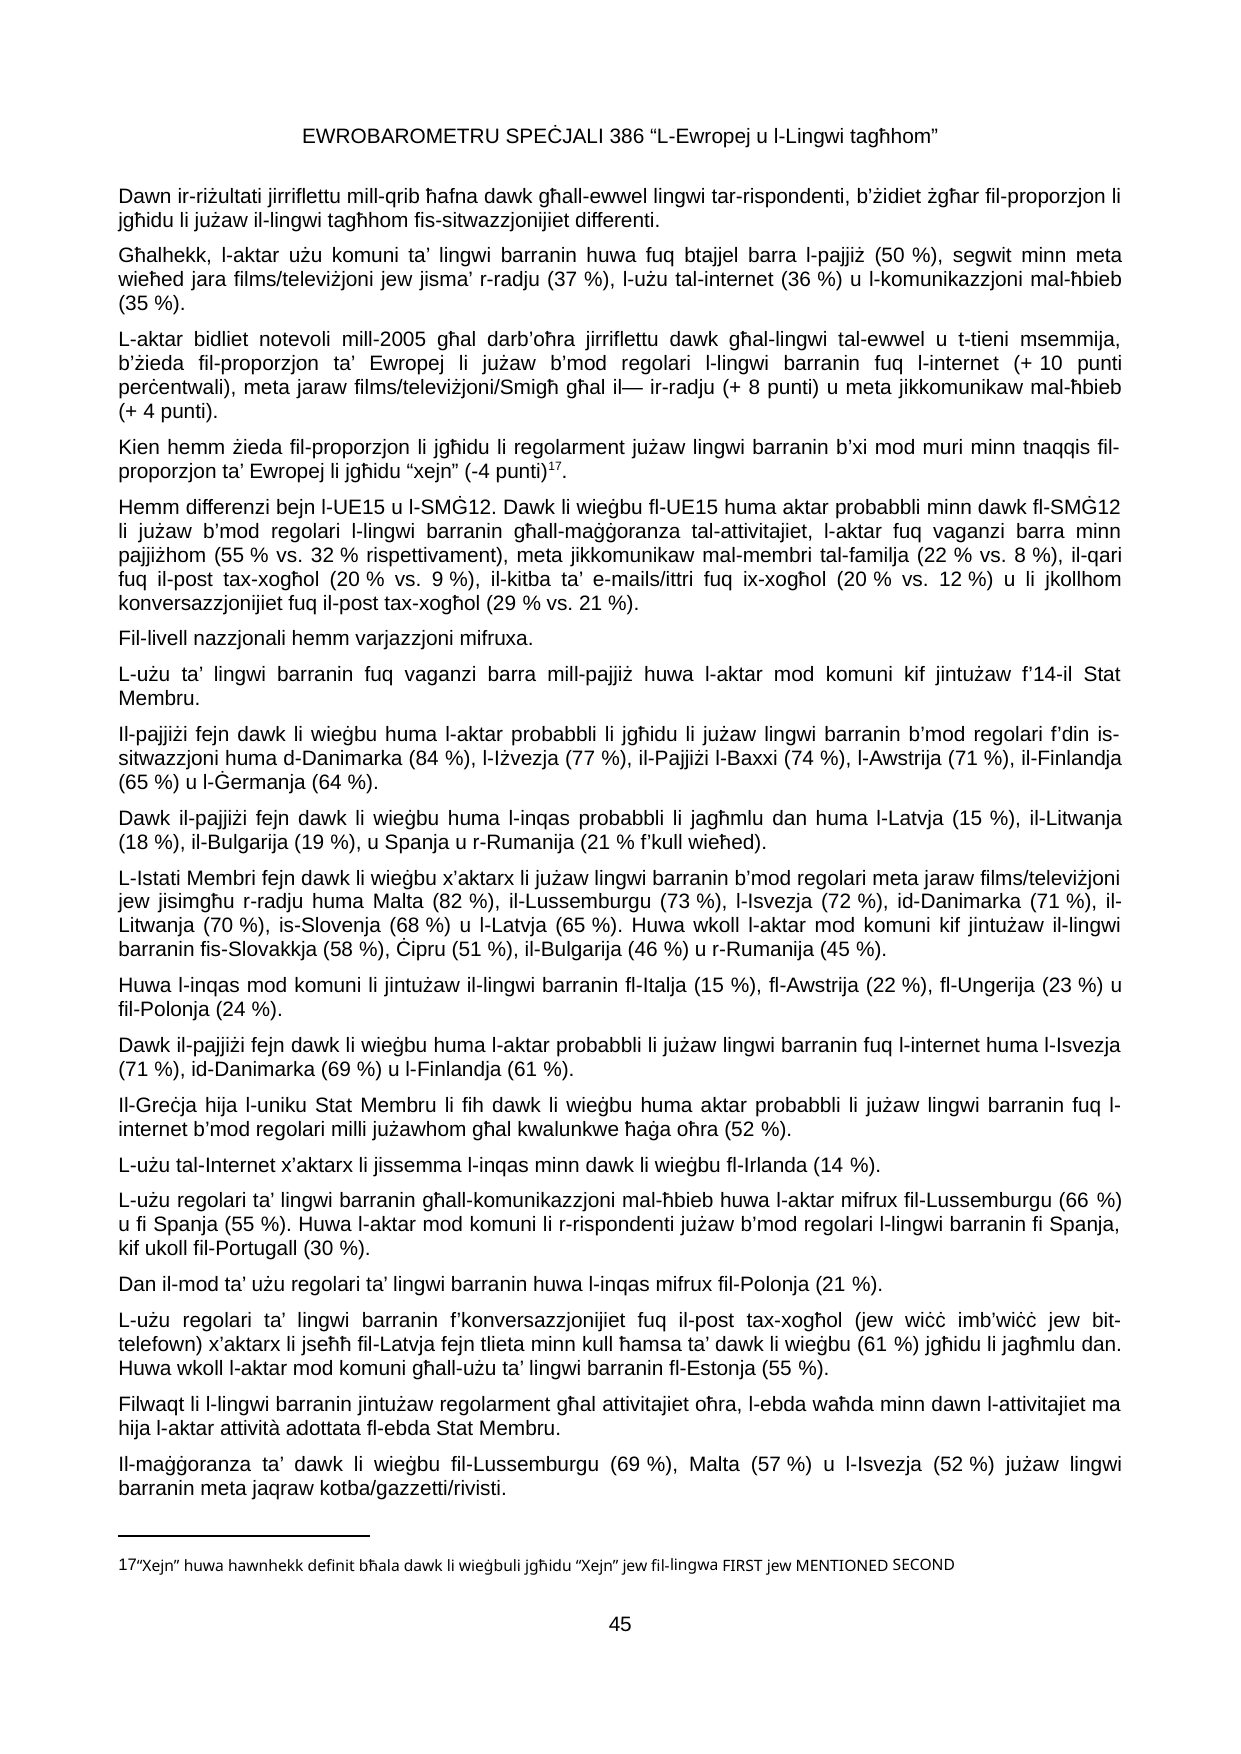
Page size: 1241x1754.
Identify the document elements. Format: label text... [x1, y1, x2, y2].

text L-użu tal-Internet x’aktarx li jissemma l-inqas minn dawk li wieġbu fl-Irlanda (14 %). [118, 1152, 1122, 1176]
text Dawk il-pajjiżi fejn dawk li wieġbu huma l-aktar probabbli li jużaw lingwi barranin fuq l-internet huma l-Isvezja (71 %), id-Danimarka (69 %) u l-Finlandja (61 %). [118, 1033, 1122, 1081]
text Dawn ir-riżultati jirriflettu mill-qrib ħafna dawk għall-ewwel lingwi tar-rispondenti, b’żidiet żgħar fil-proporzjon li jgħidu li jużaw il-lingwi tagħhom fis-sitwazzjonijiet differenti. [118, 183, 1122, 231]
text L-użu ta’ lingwi barranin fuq vaganzi barra mill-pajjiż huwa l-aktar mod komuni kif jintużaw f’14-il Stat Membru. [118, 662, 1122, 710]
text Kien hemm żieda fil-proporzjon li jgħidu li regolarment jużaw lingwi barranin b’xi mod muri minn tnaqqis fil-proporzjon ta’ Ewropej li jgħidu “xejn” (-4 punti). [118, 435, 1122, 483]
text Dan il-mod ta’ użu regolari ta’ lingwi barranin huwa l-inqas mifrux fil-Polonja (21 %). [118, 1272, 1122, 1296]
text “Xejn” huwa hawnhekk definit bħala dawk li wieġbuli jgħidu “Xejn” jew fil-lingwa FIRST jew MENTIONED SECOND [118, 1548, 1122, 1576]
text Il-Greċja hija l-uniku Stat Membru li fih dawk li wieġbu huma aktar probabbli li jużaw lingwi barranin fuq l-internet b’mod regolari milli jużawhom għal kwalunkwe ħaġa oħra (52 %). [118, 1093, 1122, 1141]
text L-aktar bidliet notevoli mill-2005 għal darb’oħra jirriflettu dawk għal-lingwi tal-ewwel u t-tieni msemmija, b’żieda fil-proporzjon ta’ Ewropej li jużaw b’mod regolari l-lingwi barranin fuq l-internet (+ 10 punti perċentwali), meta jaraw films/televiżjoni/Smigħ għal il— ir-radju (+ 8 punti) u meta jikkomunikaw mal-ħbieb (+ 4 punti). [118, 327, 1122, 423]
text Fil-livell nazzjonali hemm varjazzjoni mifruxa. [118, 626, 1122, 650]
text Dawk il-pajjiżi fejn dawk li wieġbu huma l-inqas probabbli li jagħmlu dan huma l-Latvja (15 %), il-Litwanja (18 %), il-Bulgarija (19 %), u Spanja u r-Rumanija (21 % f’kull wieħed). [118, 806, 1122, 853]
text L-Istati Membri fejn dawk li wieġbu x’aktarx li jużaw lingwi barranin b’mod regolari meta jaraw films/televiżjoni jew jisimgħu r-radju huma Malta (82 %), il-Lussemburgu (73 %), l-Isvezja (72 %), id-Danimarka (71 %), il-Litwanja (70 %), is-Slovenja (68 %) u l-Latvja (65 %). Huwa wkoll l-aktar mod komuni kif jintużaw il-lingwi barranin fis-Slovakkja (58 %), Ċipru (51 %), il-Bulgarija (46 %) u r-Rumanija (45 %). [118, 865, 1122, 961]
text L-użu regolari ta’ lingwi barranin għall-komunikazzjoni mal-ħbieb huwa l-aktar mifrux fil-Lussemburgu (66 %) u fi Spanja (55 %). Huwa l-aktar mod komuni li r-rispondenti jużaw b’mod regolari l-lingwi barranin fi Spanja, kif ukoll fil-Portugall (30 %). [118, 1188, 1122, 1260]
text Hemm differenzi bejn l-UE15 u l-SMĠ12. Dawk li wieġbu fl-UE15 huma aktar probabbli minn dawk fl-SMĠ12 li jużaw b’mod regolari l-lingwi barranin għall-maġġoranza tal-attivitajiet, l-aktar fuq vaganzi barra minn pajjiżhom (55 % vs. 32 % rispettivament), meta jikkomunikaw mal-membri tal-familja (22 % vs. 8 %), il-qari fuq il-post tax-xogħol (20 % vs. 9 %), il-kitba ta’ e-mails/ittri fuq ix-xogħol (20 % vs. 12 %) u li jkollhom konversazzjonijiet fuq il-post tax-xogħol (29 % vs. 21 %). [118, 494, 1122, 614]
text Il-pajjiżi fejn dawk li wieġbu huma l-aktar probabbli li jgħidu li jużaw lingwi barranin b’mod regolari f’din is-sitwazzjoni huma d-Danimarka (84 %), l-Iżvezja (77 %), il-Pajjiżi l-Baxxi (74 %), l-Awstrija (71 %), il-Finlandja (65 %) u l-Ġermanja (64 %). [118, 722, 1122, 794]
text Huwa l-inqas mod komuni li jintużaw il-lingwi barranin fl-Italja (15 %), fl-Awstrija (22 %), fl-Ungerija (23 %) u fil-Polonja (24 %). [118, 973, 1122, 1021]
text Il-maġġoranza ta’ dawk li wieġbu fil-Lussemburgu (69 %), Malta (57 %) u l-Isvezja (52 %) jużaw lingwi barranin meta jaqraw kotba/gazzetti/rivisti. [118, 1451, 1122, 1499]
text Għalhekk, l-aktar użu komuni ta’ lingwi barranin huwa fuq btajjel barra l-pajjiż (50 %), segwit minn meta wieħed jara films/televiżjoni jew jisma’ r-radju (37 %), l-użu tal-internet (36 %) u l-komunikazzjoni mal-ħbieb (35 %). [118, 243, 1122, 315]
text Filwaqt li l-lingwi barranin jintużaw regolarment għal attivitajiet oħra, l-ebda waħda minn dawn l-attivitajiet ma hija l-aktar attività adottata fl-ebda Stat Membru. [118, 1392, 1122, 1439]
text L-użu regolari ta’ lingwi barranin f’konversazzjonijiet fuq il-post tax-xogħol (jew wiċċ imb’wiċċ jew bit-telefown) x’aktarx li jseħħ fil-Latvja fejn tlieta minn kull ħamsa ta’ dawk li wieġbu (61 %) jgħidu li jagħmlu dan. Huwa wkoll l-aktar mod komuni għall-użu ta’ lingwi barranin fl-Estonja (55 %). [118, 1308, 1122, 1380]
